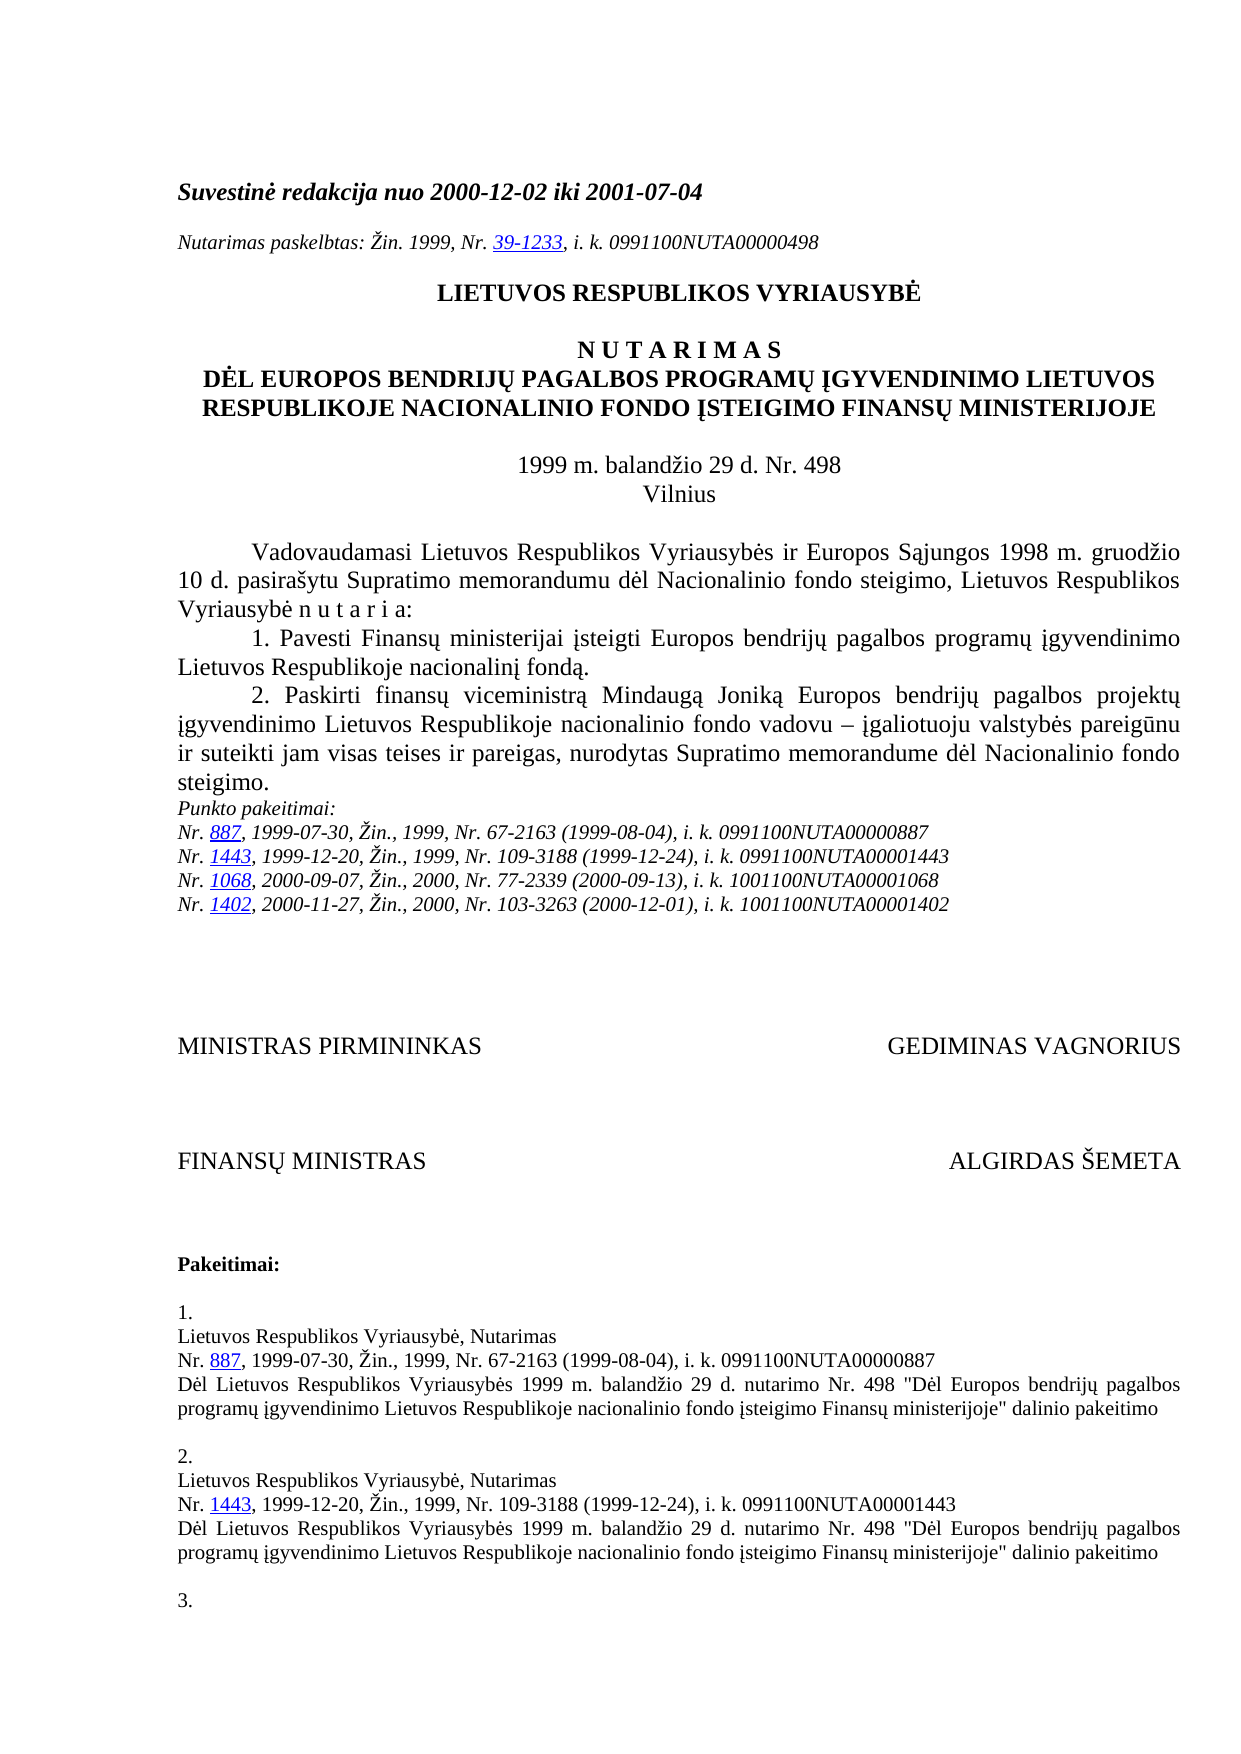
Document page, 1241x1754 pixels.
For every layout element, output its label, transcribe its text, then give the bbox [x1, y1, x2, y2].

text Punkto pakeitimai: [177, 796, 1181, 820]
text 1999 m. balandžio 29 d. Nr. 498 [177, 451, 1181, 479]
text Nr. 1068, 2000-09-07, Žin., 2000, Nr. 77-2339 (2000-09-13), i. k. 1001100NUTA00001068 [177, 868, 1181, 892]
text Dėl Lietuvos Respublikos Vyriausybės 1999 m. balandžio 29 d. nutarimo Nr. 498 "Dėl Europos bendrijų pagalbos programų įgyvendinimo Lietuvos Respublikoje nacionalinio fondo įsteigimo Finansų ministerijoje" dalinio pakeitimo [177, 1372, 1181, 1420]
text Lietuvos Respublikos Vyriausybė, Nutarimas [177, 1468, 1181, 1492]
text Dėl Lietuvos Respublikos Vyriausybės 1999 m. balandžio 29 d. nutarimo Nr. 498 "Dėl Europos bendrijų pagalbos programų įgyvendinimo Lietuvos Respublikoje nacionalinio fondo įsteigimo Finansų ministerijoje" dalinio pakeitimo [177, 1516, 1181, 1564]
text 2. [177, 1444, 1181, 1468]
text Vadovaudamasi Lietuvos Respublikos Vyriausybės ir Europos Sąjungos 1998 m. gruodžio 10 d. pasirašytu Supratimo memorandumu dėl Nacionalinio fondo steigimo, Lietuvos Respublikos Vyriausybė nutaria: [177, 537, 1181, 623]
text N U T A R I M A S [177, 336, 1181, 364]
text Suvestinė redakcija nuo 2000-12-02 iki 2001-07-04 [177, 177, 1181, 206]
text Nr. 1443, 1999-12-20, Žin., 1999, Nr. 109-3188 (1999-12-24), i. k. 0991100NUTA00001443 [177, 844, 1181, 868]
text DĖL EUROPOS BENDRIJŲ PAGALBOS PROGRAMŲ ĮGYVENDINIMO LIETUVOS RESPUBLIKOJE NACIONALINIO FONDO ĮSTEIGIMO FINANSŲ MINISTERIJOJE [177, 364, 1181, 422]
text Nr. 887, 1999-07-30, Žin., 1999, Nr. 67-2163 (1999-08-04), i. k. 0991100NUTA00000887 [177, 1348, 1181, 1372]
text 1. [177, 1300, 1181, 1324]
text 2. Paskirti finansų viceministrą Mindaugą Joniką Europos bendrijų pagalbos projektų įgyvendinimo Lietuvos Respublikoje nacionalinio fondo vadovu – įgaliotuoju valstybės pareigūnu ir suteikti jam visas teises ir pareigas, nurodytas Supratimo memorandume dėl Nacionalinio fondo steigimo. [177, 681, 1181, 796]
text MINISTRAS PIRMININKAS GEDIMINAS VAGNORIUS [177, 1031, 1181, 1060]
text Nr. 887, 1999-07-30, Žin., 1999, Nr. 67-2163 (1999-08-04), i. k. 0991100NUTA00000887 [177, 820, 1181, 844]
text 1. Pavesti Finansų ministerijai įsteigti Europos bendrijų pagalbos programų įgyvendinimo Lietuvos Respublikoje nacionalinį fondą. [177, 623, 1181, 681]
text Lietuvos Respublikos Vyriausybė, Nutarimas [177, 1324, 1181, 1348]
text FINANSŲ MINISTRAS ALGIRDAS ŠEMETA [177, 1146, 1181, 1175]
text 3. [177, 1588, 1181, 1612]
text Vilnius [177, 479, 1181, 508]
text LIETUVOS RESPUBLIKOS VYRIAUSYBĖ [177, 278, 1181, 307]
text Nr. 1402, 2000-11-27, Žin., 2000, Nr. 103-3263 (2000-12-01), i. k. 1001100NUTA00001402 [177, 892, 1181, 916]
text Nr. 1443, 1999-12-20, Žin., 1999, Nr. 109-3188 (1999-12-24), i. k. 0991100NUTA00001443 [177, 1492, 1181, 1516]
text Nutarimas paskelbtas: Žin. 1999, Nr. 39-1233, i. k. 0991100NUTA00000498 [177, 230, 1181, 254]
text Pakeitimai: [177, 1252, 1181, 1276]
